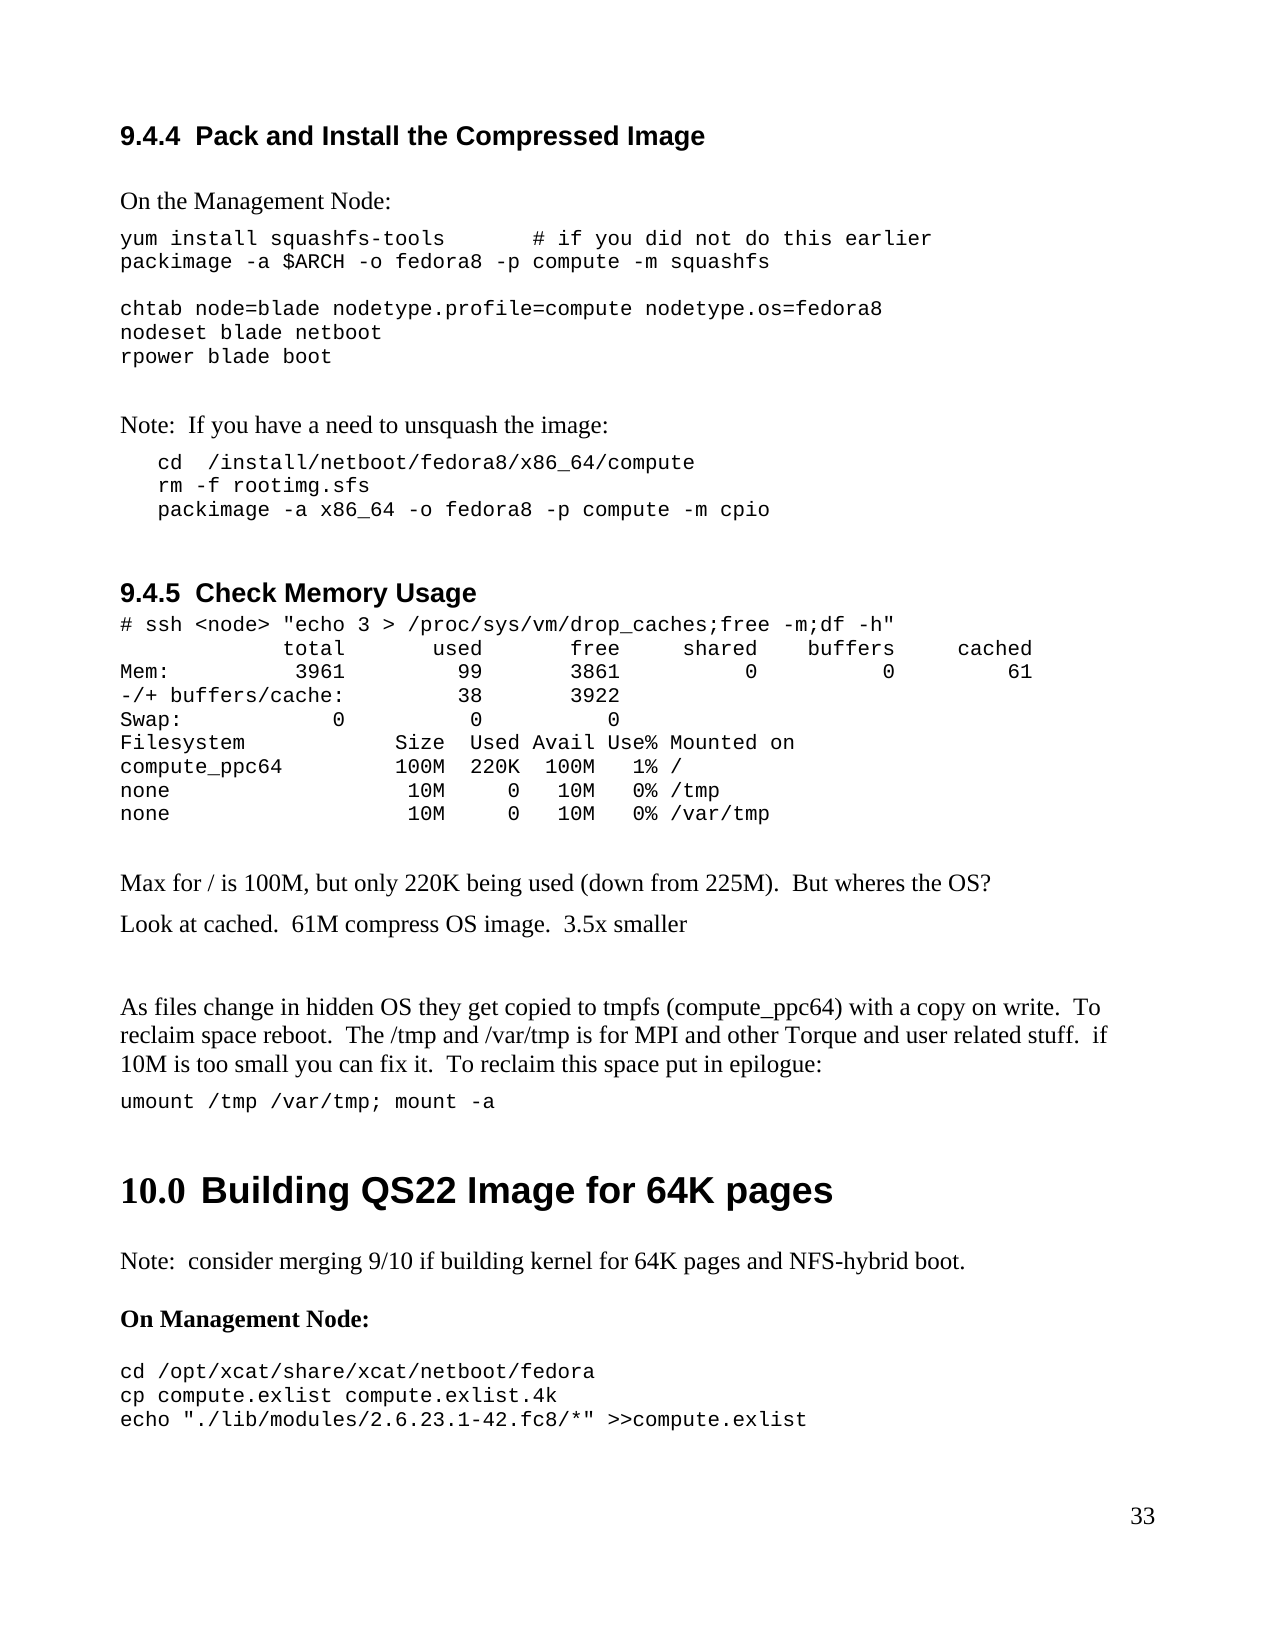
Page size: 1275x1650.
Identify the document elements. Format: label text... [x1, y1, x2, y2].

text Max for / is 100M, but only 220K being used (down from 225M). But wheres the OS? [120, 868, 1155, 897]
text none 10M 0 10M 0% /var/tmp [120, 803, 1155, 827]
text compute_ppc64 100M 220K 100M 1% / [120, 756, 1155, 779]
text rm -f rootimg.sfs [157, 476, 1155, 499]
text cd /install/netboot/fedora8/x86_64/compute [157, 452, 1155, 476]
text cp compute.exlist compute.exlist.4k [120, 1385, 1155, 1409]
text packimage -a x86_64 -o fedora8 -p compute -m cpio [157, 499, 1155, 523]
text Look at cached. 61M compress OS image. 3.5x smaller [120, 909, 1155, 938]
text Note: consider merging 9/10 if building kernel for 64K pages and NFS-hybrid boot. [120, 1246, 1155, 1275]
text -/+ buffers/cache: 38 3922 [120, 685, 1155, 709]
text Note: If you have a need to unsquash the image: [120, 411, 1155, 439]
text chtab node=blade nodetype.profile=compute nodetype.os=fedora8 [120, 298, 1155, 322]
text none 10M 0 10M 0% /tmp [120, 779, 1155, 803]
text rpower blade boot [120, 346, 1155, 369]
text umount /tmp /var/tmp; mount -a [120, 1091, 1155, 1114]
text nodeset blade netboot [120, 322, 1155, 346]
subtitle Building QS22 Image for 64K pages [120, 1168, 1155, 1211]
text Swap: 0 0 0 [120, 709, 1155, 732]
text packimage -a $ARCH -o fedora8 -p compute -m squashfs [120, 251, 1155, 275]
text As files change in hidden OS they get copied to tmpfs (compute_ppc64) with a copy on write. To reclaim space reboot. The /tmp and /var/tmp is for MPI and other Torque and user related stuff. if 10M is too small you can fix it. To reclaim this space put in epilogue: [120, 992, 1155, 1078]
text Filesystem Size Used Avail Use% Mounted on [120, 732, 1155, 756]
text # ssh <node> "echo 3 > /proc/sys/vm/drop_caches;free -m;df -h" [120, 614, 1155, 638]
subtitle Check Memory Usage [120, 577, 1155, 608]
text total used free shared buffers cached [120, 638, 1155, 661]
subtitle Pack and Install the Compressed Image [120, 120, 1155, 151]
text On the Management Node: [120, 186, 1155, 215]
text On Management Node: [120, 1304, 1155, 1333]
text echo "./lib/modules/2.6.23.1-42.fc8/*" >>compute.exlist [120, 1409, 1155, 1432]
text yum install squashfs-tools # if you did not do this earlier [120, 227, 1155, 251]
text cd /opt/xcat/share/xcat/netboot/fedora [120, 1361, 1155, 1385]
text Mem: 3961 99 3861 0 0 61 [120, 661, 1155, 685]
